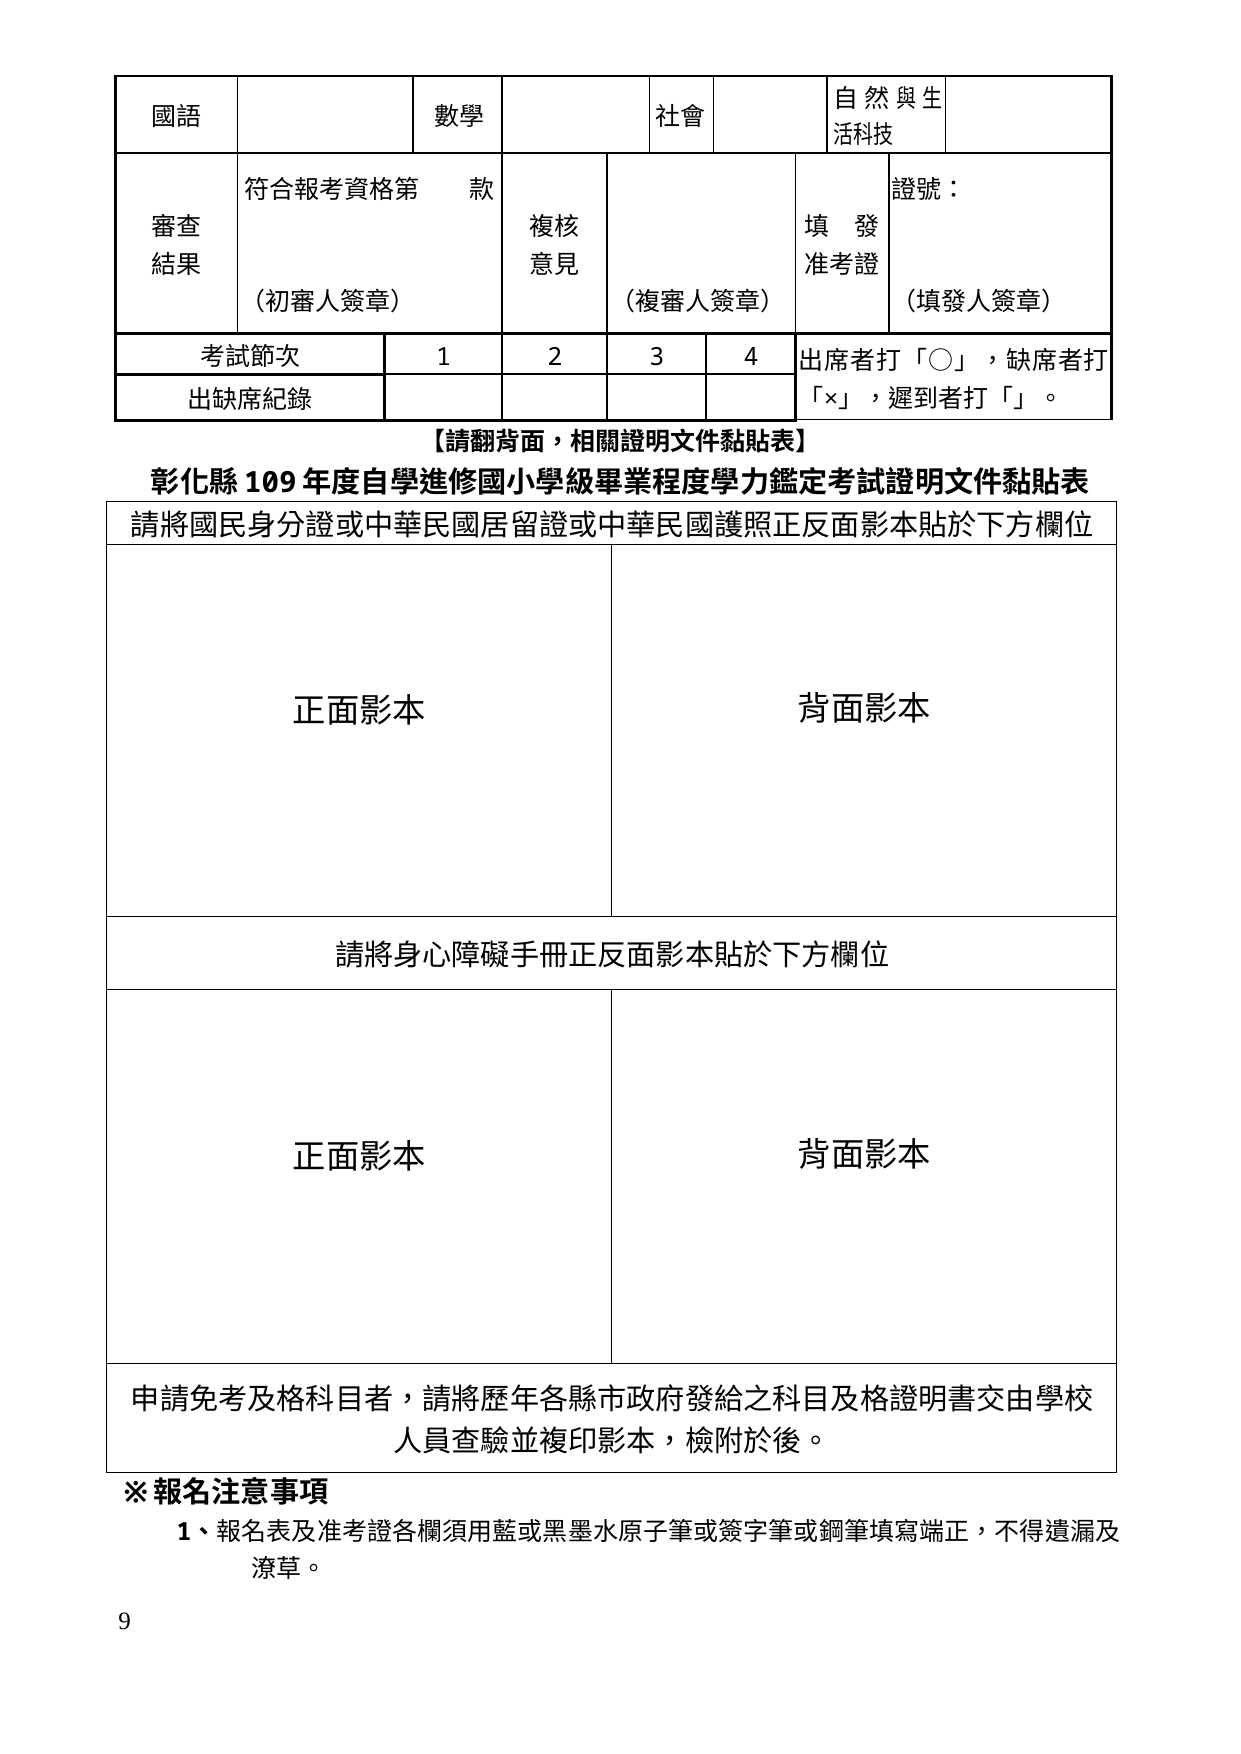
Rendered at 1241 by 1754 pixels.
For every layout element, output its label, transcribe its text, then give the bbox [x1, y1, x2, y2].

table_cell [946, 77, 1110, 152]
table_cell 背面影本 [612, 545, 1116, 916]
table_cell 3 [608, 335, 705, 373]
table_cell [608, 375, 705, 419]
table_cell 證號： （填發人簽章） [890, 154, 1110, 332]
table_cell 背面影本 [612, 990, 1116, 1363]
table_cell 數學 [414, 77, 501, 152]
table_cell [238, 77, 412, 152]
table_cell 申請免考及格科目者，請將歷年各縣市政府發給之科目及格證明書交由學校人員查驗並複印影本，檢附於後。 [107, 1364, 1116, 1472]
table_cell 2 [503, 335, 606, 373]
table_cell 填 發 准考證 [796, 154, 888, 332]
table_cell 社會 [650, 77, 713, 152]
table_cell 4 [707, 335, 794, 373]
table_cell 出缺席紀錄 [117, 376, 383, 419]
table_cell 審查 結果 [117, 154, 237, 332]
list 報名表及准考證各欄須用藍或黑墨水原子筆或簽字筆或鋼筆填寫端正，不得遺漏及潦草。 [176, 1510, 1122, 1585]
table_cell 正面影本 [107, 990, 611, 1363]
table_cell [503, 77, 649, 152]
table_cell 國語 [117, 77, 237, 152]
text 彰化縣109年度自學進修國小學級畢業程度學力鑑定考試證明文件黏貼表 [118, 458, 1122, 501]
table_cell 正面影本 [107, 545, 611, 916]
table_cell 考試節次 [117, 335, 383, 373]
text 【請翻背面，相關證明文件黏貼表】 [118, 422, 1122, 458]
table_cell [386, 375, 501, 419]
table_cell 自然與生活科技 [828, 77, 945, 152]
table_cell 複核 意見 [503, 154, 606, 332]
table_cell 符合報考資格第 款 （初審人簽章） [238, 154, 501, 332]
table_cell 請將身心障礙手冊正反面影本貼於下方欄位 [107, 917, 1116, 989]
table_cell （複審人簽章） [608, 154, 795, 332]
table_cell [707, 375, 794, 419]
table_cell [714, 77, 826, 152]
table_cell 1 [386, 335, 501, 373]
table_cell 出席者打「○」，缺席者打「×」，遲到者打「」。 [797, 335, 1110, 419]
table_cell [503, 375, 606, 419]
table_header 請將國民身分證或中華民國居留證或中華民國護照正反面影本貼於下方欄位 [107, 502, 1116, 544]
text ※報名注意事項 [118, 1473, 1122, 1510]
